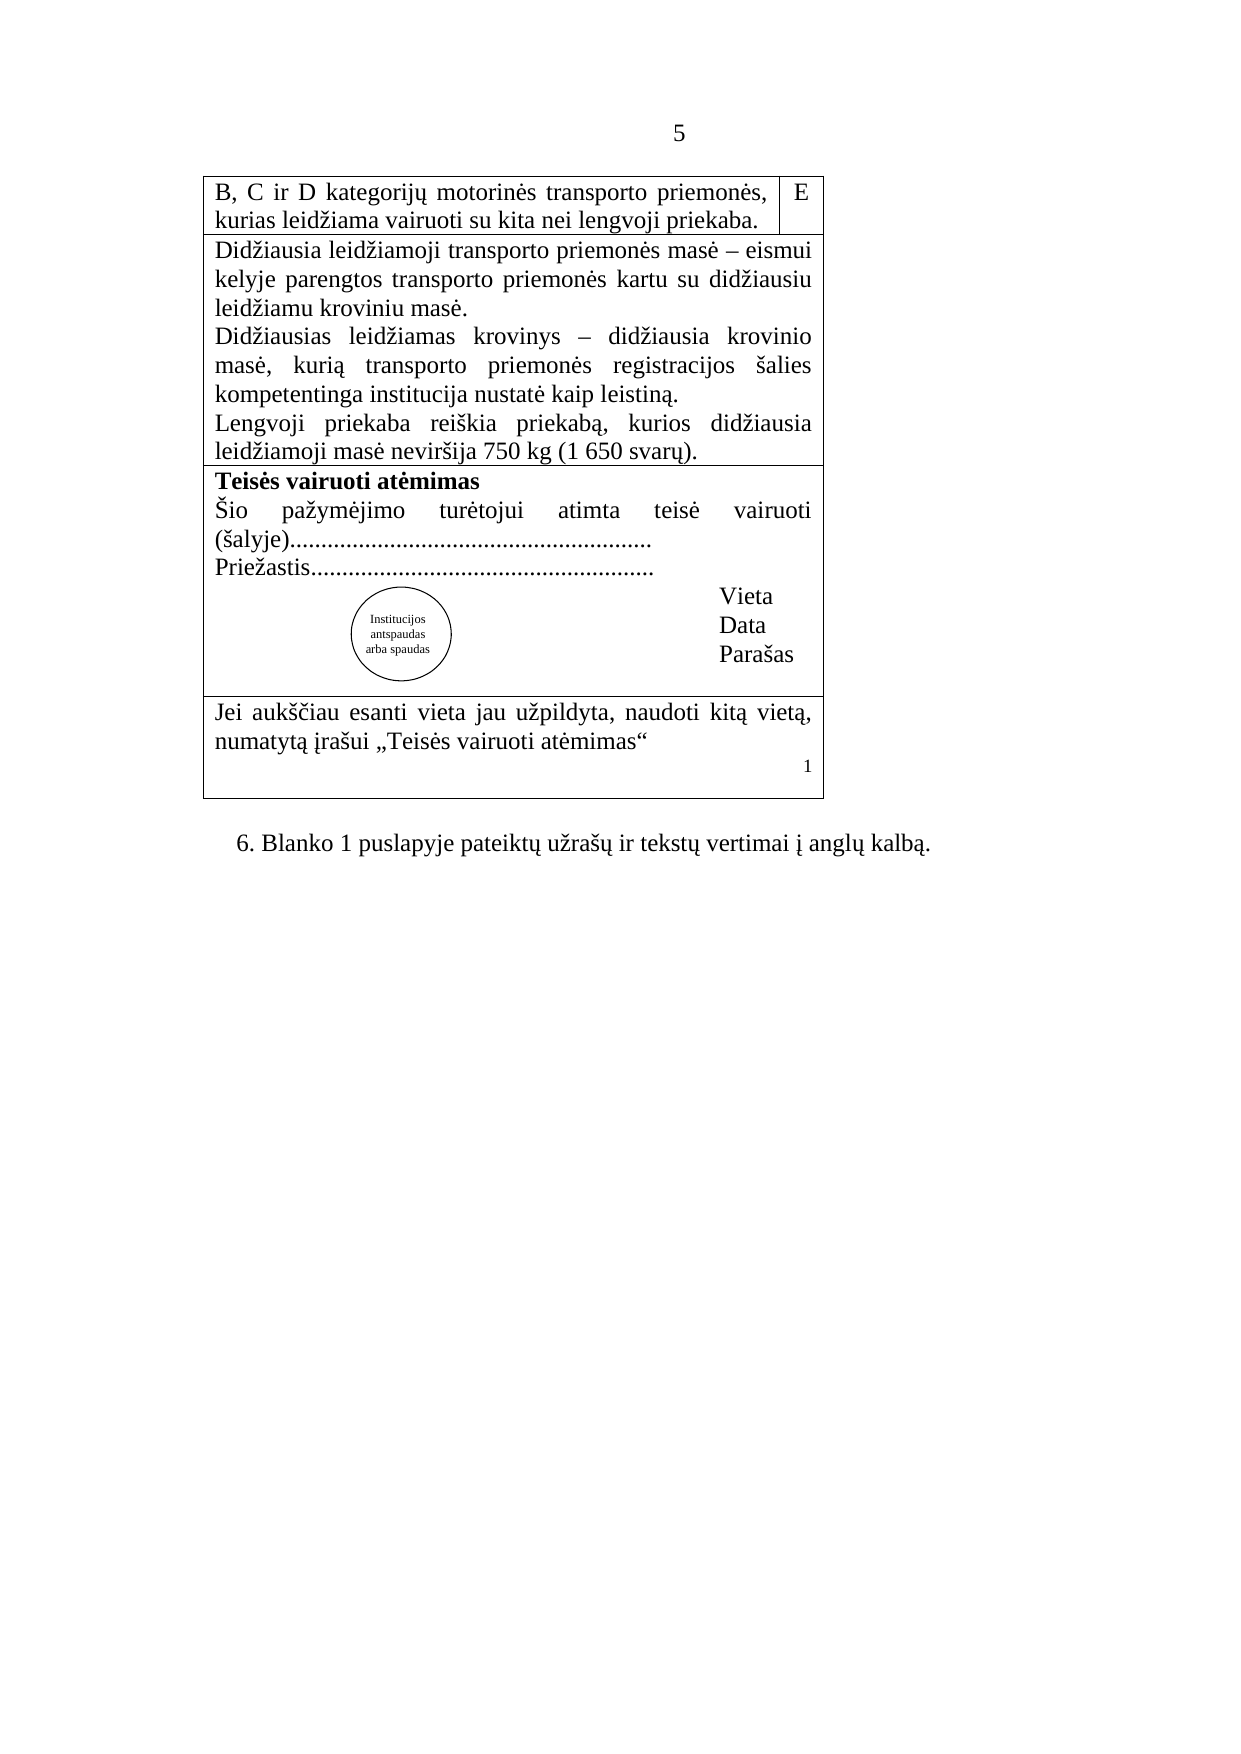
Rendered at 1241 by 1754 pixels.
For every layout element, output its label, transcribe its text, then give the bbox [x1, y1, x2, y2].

table_cell E [780, 177, 823, 234]
text 6. Blanko 1 puslapyje pateiktų užrašų ir tekstų vertimai į anglų kalbą. [177, 828, 1181, 856]
table_cell Didžiausia leidžiamoji transporto priemonės masė – eismui kelyje parengtos transporto priemonės kartu su didžiausiu leidžiamu kroviniu masė. Didžiausias leidžiamas krovinys – didžiausia krovinio masė, kurią transporto priemonės registracijos šalies kompetentinga institucija nustatė kaip leistiną. Lengvoji priekaba reiškia priekabą, kurios didžiausia leidžiamoji masė neviršija 750 kg (1 650 svarų). [204, 235, 823, 465]
table_cell Teisės vairuoti atėmimas Šio pažymėjimo turėtojui atimta teisė vairuoti (šalyje).......................................................... Priežastis....................................................... Vieta Data Parašas [204, 466, 823, 696]
table_cell B, C ir D kategorijų motorinės transporto priemonės, kurias leidžiama vairuoti su kita nei lengvoji priekaba. [204, 177, 779, 234]
table_cell Jei aukščiau esanti vieta jau užpildyta, naudoti kitą vietą, numatytą įrašui „Teisės vairuoti atėmimas“ 1 [204, 697, 823, 798]
